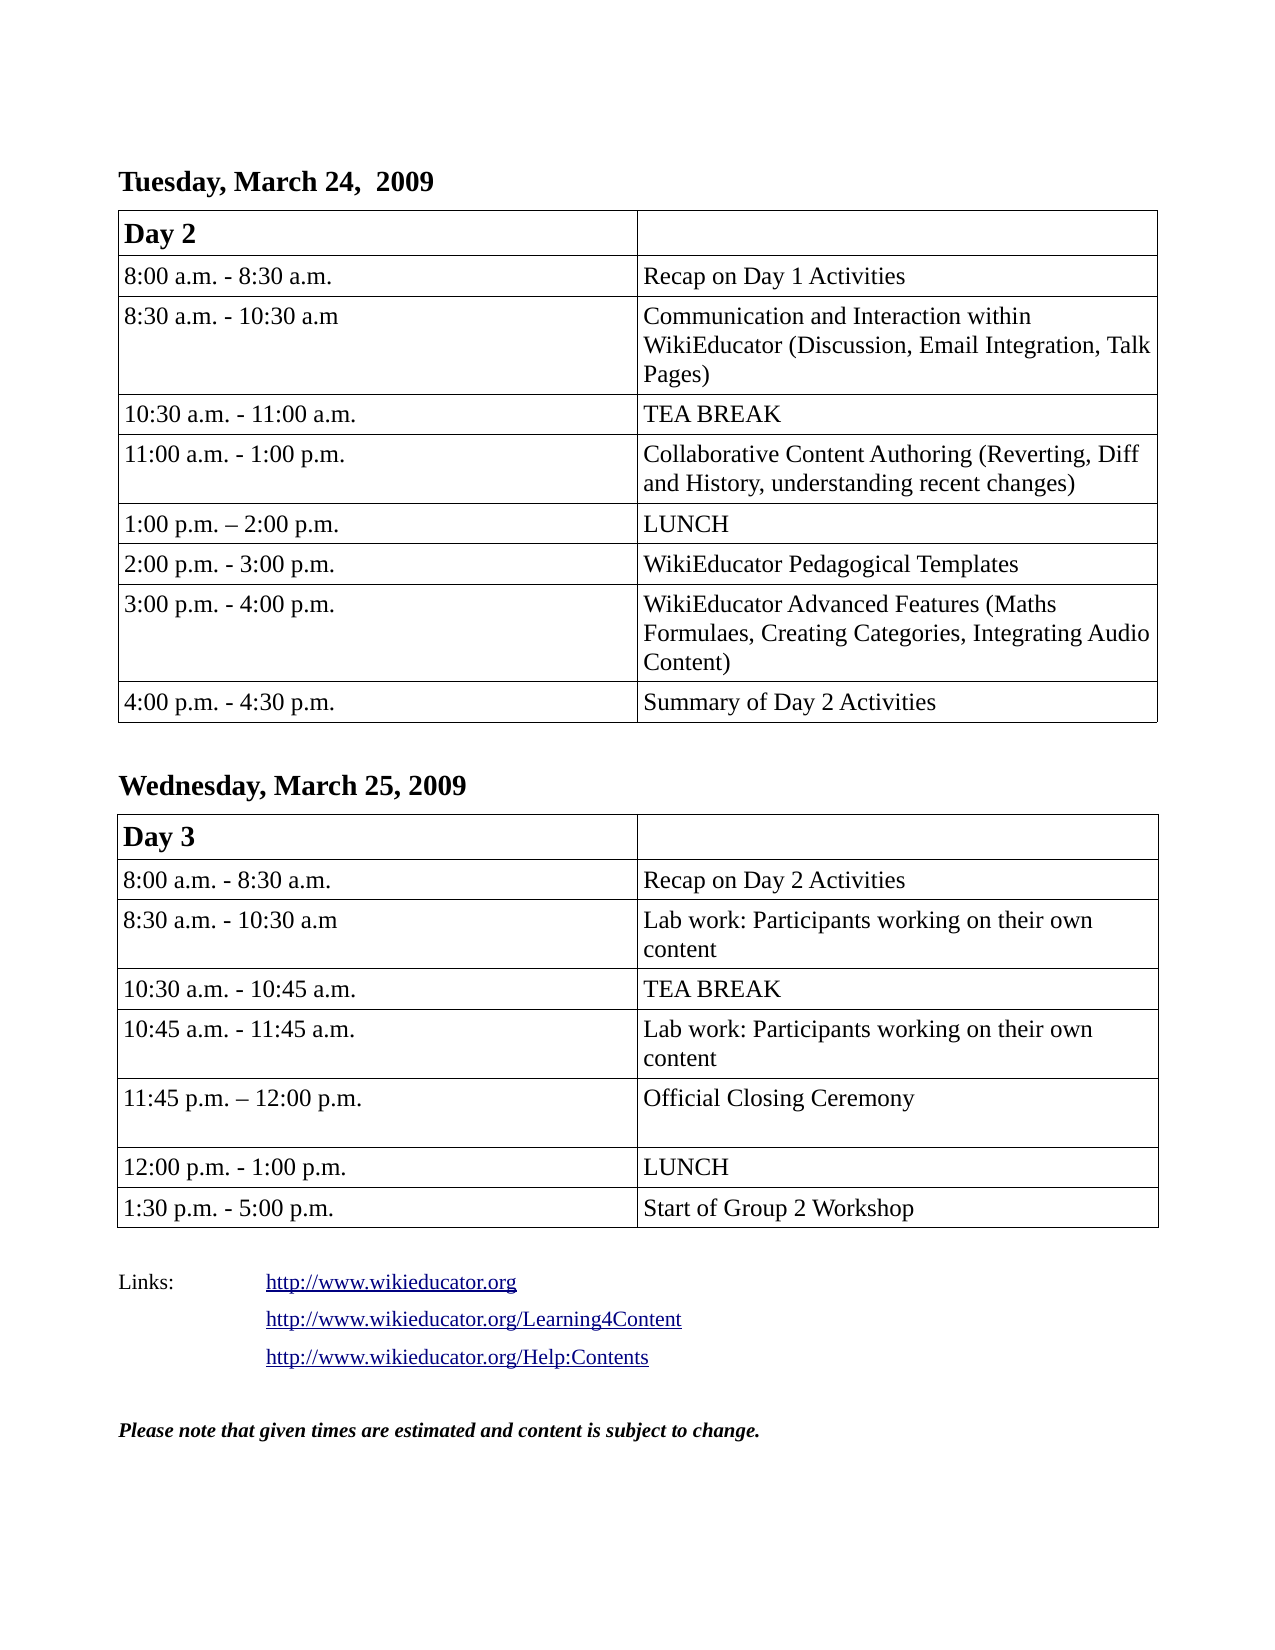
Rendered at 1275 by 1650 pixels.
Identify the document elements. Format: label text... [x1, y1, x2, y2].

text http://www.wikieducator.org/Learning4Content [118, 1306, 1157, 1332]
table_header [638, 815, 1158, 859]
table_cell 11:45 p.m. – 12:00 p.m. [118, 1079, 637, 1147]
text http://www.wikieducator.org/Help:Contents [118, 1344, 1157, 1369]
table_cell Recap on Day 2 Activities [638, 860, 1158, 899]
text Wednesday, March 25, 2009 [118, 768, 1157, 801]
table_cell Lab work: Participants working on their own content [638, 900, 1158, 968]
text Please note that given times are estimated and content is subject to change. [118, 1418, 1157, 1442]
table_cell Collaborative Content Authoring (Reverting, Diff and History, understanding recent changes) [638, 435, 1157, 503]
table_cell WikiEducator Advanced Features (Maths Formulaes, Creating Categories, Integrating Audio Content) [638, 585, 1157, 681]
table_cell WikiEducator Pedagogical Templates [638, 544, 1157, 583]
table_cell 10:30 a.m. - 11:00 a.m. [119, 395, 637, 434]
table_cell 12:00 p.m. - 1:00 p.m. [118, 1148, 637, 1187]
table_cell TEA BREAK [638, 969, 1158, 1008]
table_header Day 3 [118, 815, 637, 859]
table_cell 1:00 p.m. – 2:00 p.m. [119, 504, 637, 543]
table_header [638, 211, 1157, 255]
table_cell 4:00 p.m. - 4:30 p.m. [119, 682, 637, 722]
table_cell 8:00 a.m. - 8:30 a.m. [119, 256, 637, 296]
table_cell Communication and Interaction within WikiEducator (Discussion, Email Integration, Talk Pages) [638, 297, 1157, 393]
table_cell 3:00 p.m. - 4:00 p.m. [119, 585, 637, 681]
table_cell 10:45 a.m. - 11:45 a.m. [118, 1010, 637, 1078]
table_cell Summary of Day 2 Activities [638, 682, 1157, 722]
table_cell Lab work: Participants working on their own content [638, 1010, 1158, 1078]
table_cell 1:30 p.m. - 5:00 p.m. [118, 1188, 637, 1227]
text Links: http://www.wikieducator.org [118, 1269, 1157, 1294]
table_cell Official Closing Ceremony [638, 1079, 1158, 1147]
table_cell Start of Group 2 Workshop [638, 1188, 1158, 1227]
table_cell LUNCH [638, 504, 1157, 543]
table_cell TEA BREAK [638, 395, 1157, 434]
table_cell 11:00 a.m. - 1:00 p.m. [119, 435, 637, 503]
table_cell 2:00 p.m. - 3:00 p.m. [119, 544, 637, 583]
text Tuesday, March 24, 2009 [118, 164, 1157, 198]
table_cell 8:00 a.m. - 8:30 a.m. [118, 860, 637, 899]
table_cell Recap on Day 1 Activities [638, 256, 1157, 296]
table_cell LUNCH [638, 1148, 1158, 1187]
table_cell 8:30 a.m. - 10:30 a.m [118, 900, 637, 968]
table_cell 8:30 a.m. - 10:30 a.m [119, 297, 637, 393]
table_cell 10:30 a.m. - 10:45 a.m. [118, 969, 637, 1008]
table_header Day 2 [119, 211, 637, 255]
